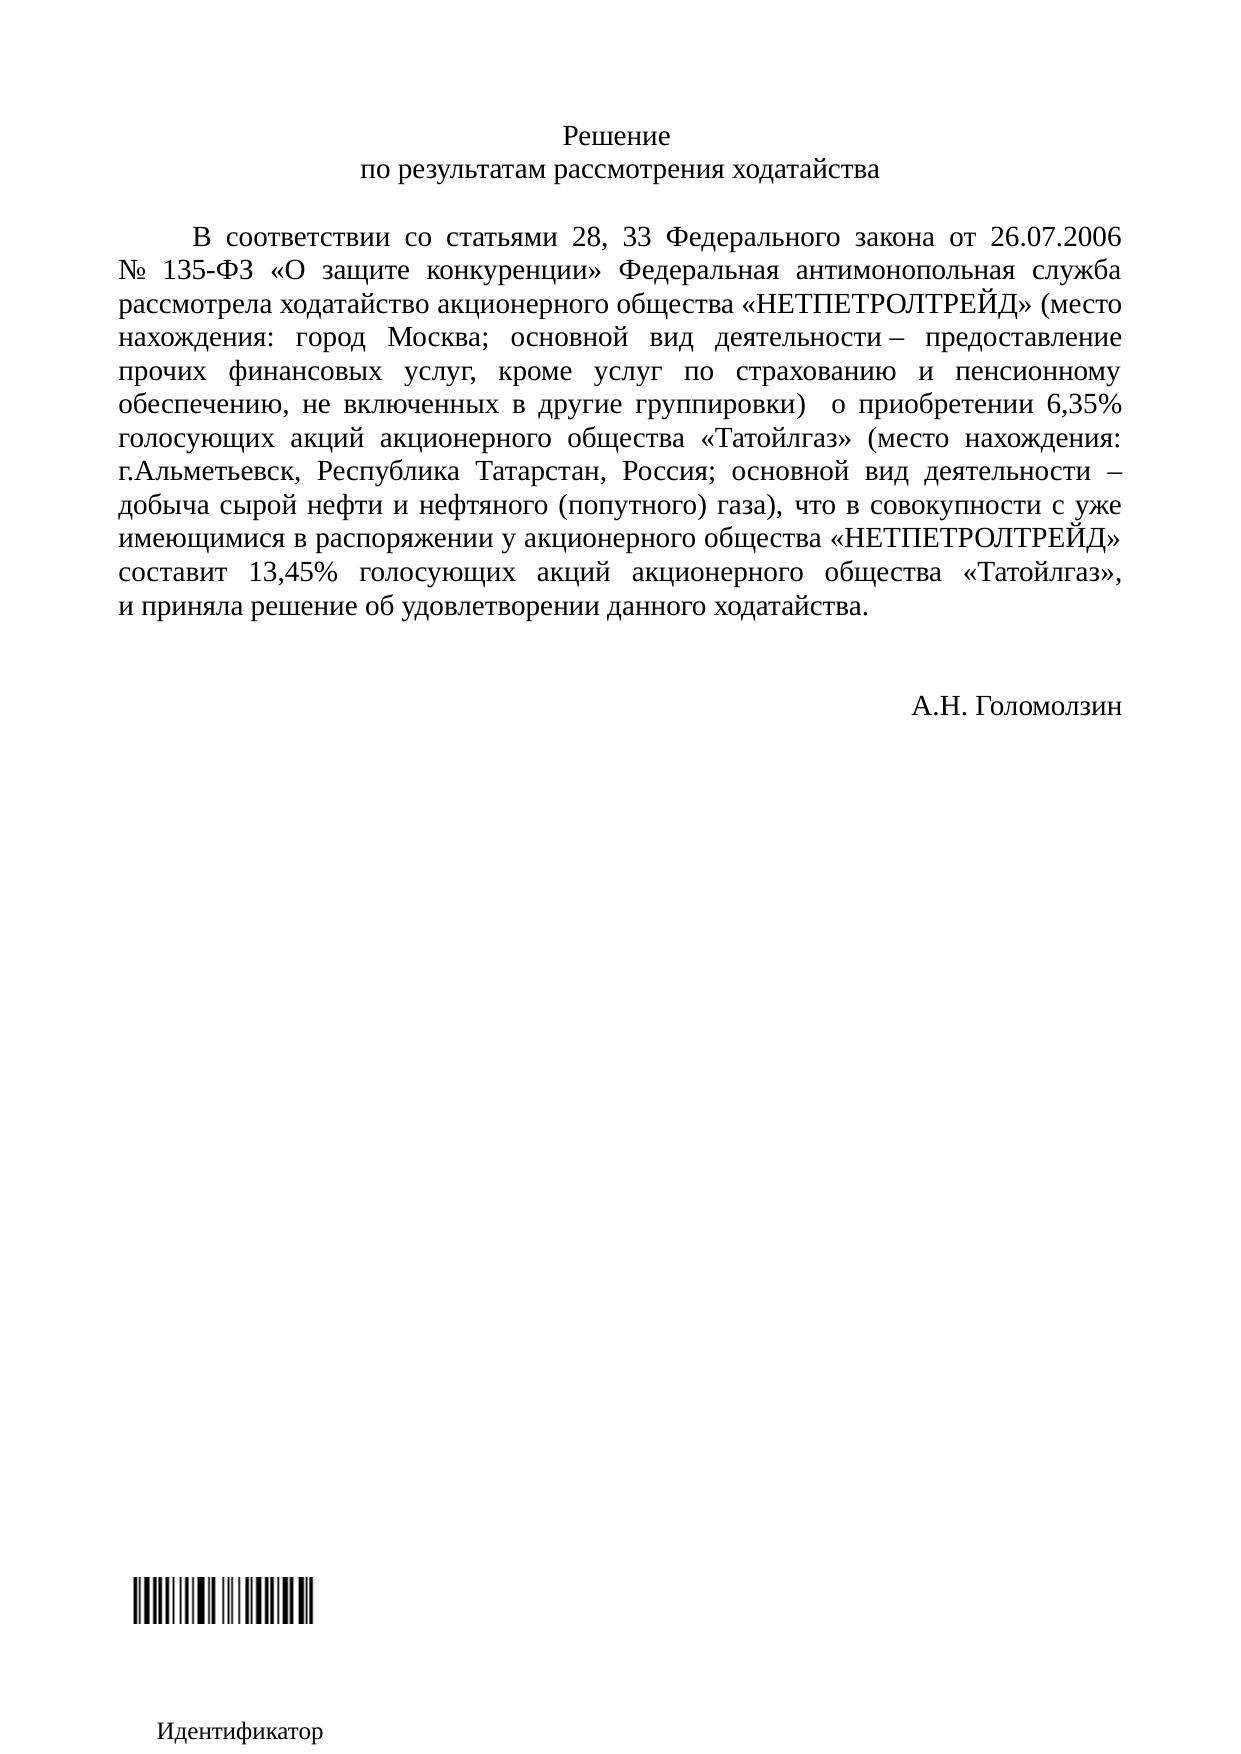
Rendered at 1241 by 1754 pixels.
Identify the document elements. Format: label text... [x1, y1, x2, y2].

text Решение [118, 118, 1122, 152]
text А.Н. Голомолзин [118, 688, 1122, 722]
text по результатам рассмотрения ходатайства [118, 152, 1122, 185]
text В соответствии co статьями 28, 33 Федерального закона от 26.07.2006 № 135-ФЗ «О защите конкуренции» Федеральная антимонопольная служба рассмотрела ходатайство акционерного общества «НЕТПЕТРОЛТРЕЙД» (место нахождения: город Москва; основной вид деятельности – предоставление прочих финансовых услуг, кроме услуг по страхованию и пенсионному обеспечению, не включенных в другие группировки) о приобретении 6,35% голосующих акций акционерного общества «Татойлгаз» (место нахождения: г.Альметьевск, Республика Татарстан, Россия; основной вид деятельности – добыча сырой нефти и нефтяного (попутного) газа), что в совокупности с уже имеющимися в распоряжении у акционерного общества «НЕТПЕТРОЛТРЕЙД» составит 13,45% голосующих акций акционерного общества «Татойлгаз», и приняла решение об удовлетворении данного ходатайства. [118, 219, 1122, 621]
picture [118, 1577, 331, 1624]
